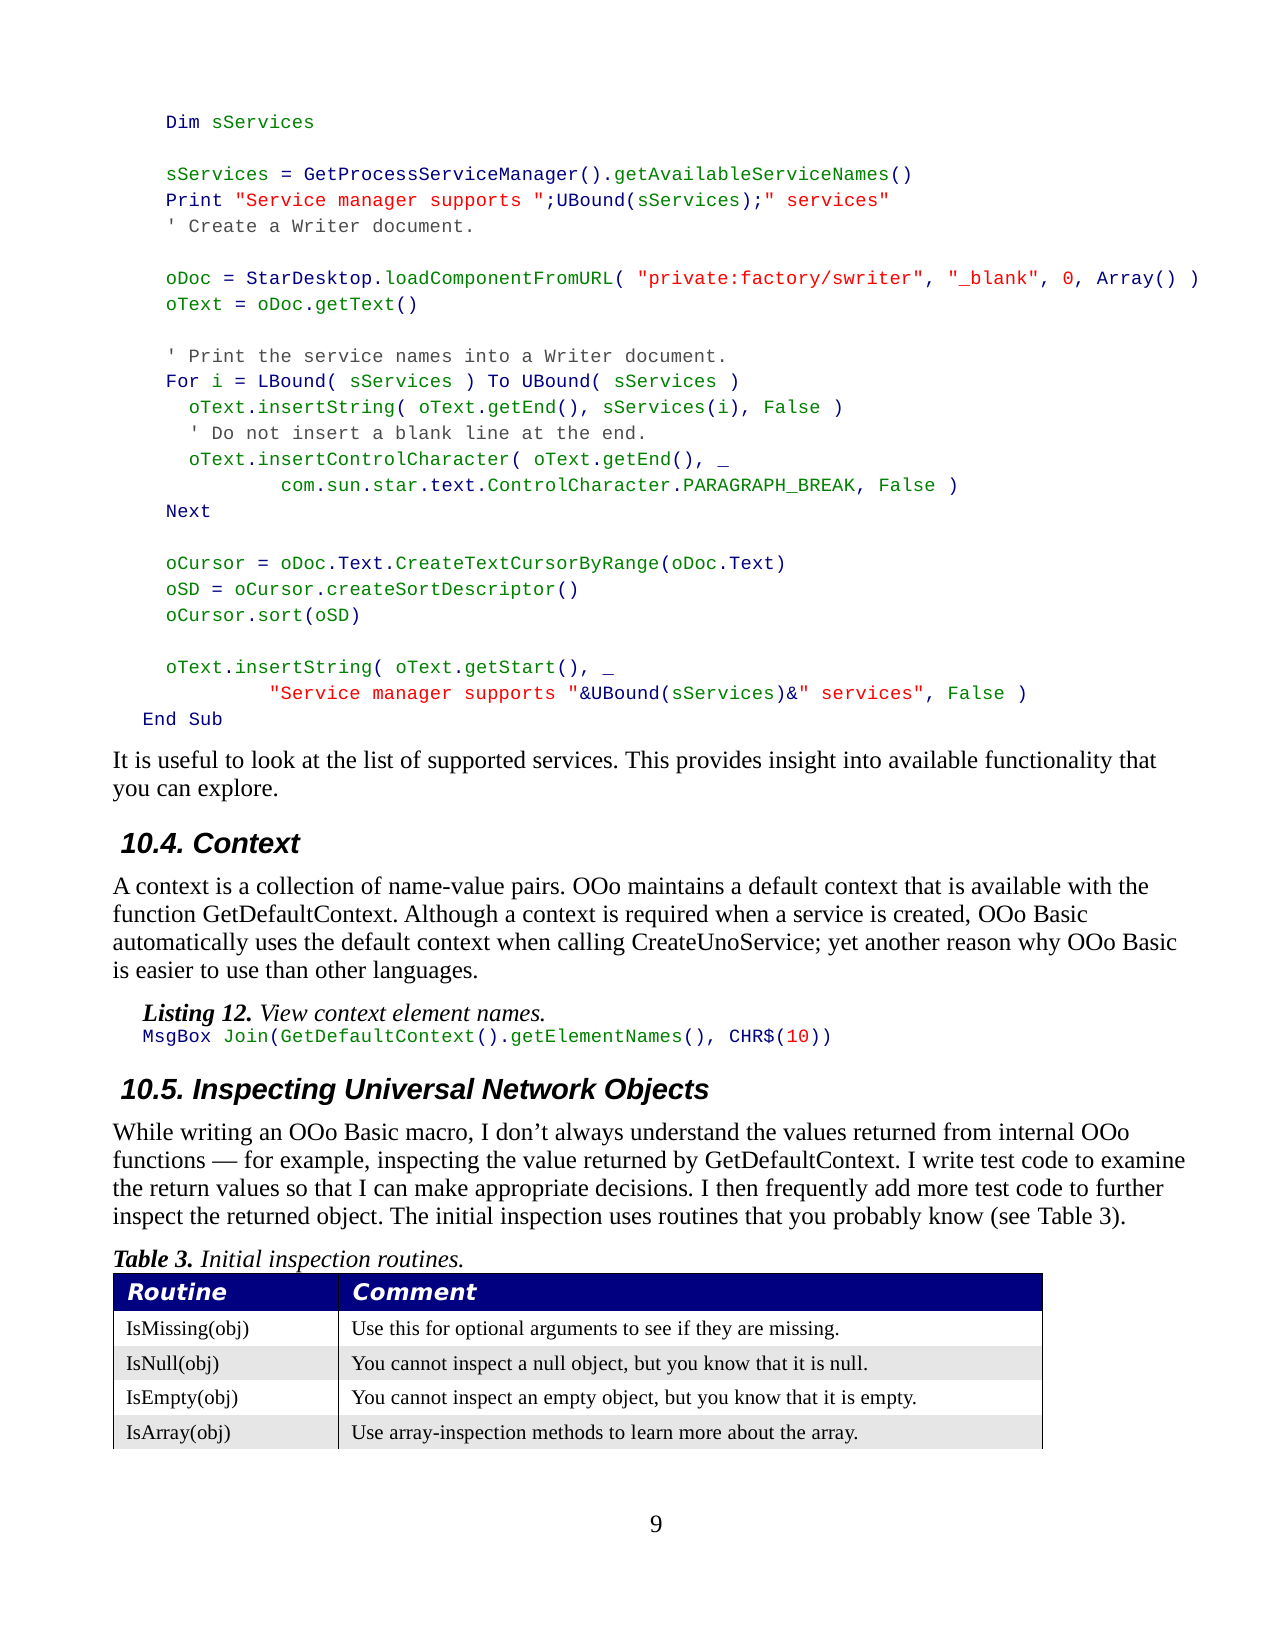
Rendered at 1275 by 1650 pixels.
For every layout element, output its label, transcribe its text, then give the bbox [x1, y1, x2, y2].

table_cell IsArray(obj) [114, 1415, 338, 1449]
table_header Comment [339, 1274, 1042, 1311]
text End Sub [142, 709, 1200, 731]
text For i = LBound( sServices ) To UBound( sServices ) [142, 372, 1200, 393]
text com.sun.star.text.ControlCharacter.PARAGRAPH_BREAK, False ) [142, 476, 1200, 497]
list Listing 12. View context element names. [142, 998, 1200, 1026]
text MsgBox Join(GetDefaultContext().getElementNames(), CHR$(10)) [142, 1026, 1200, 1048]
table_header Routine [114, 1274, 338, 1311]
text oCursor.sort(oSD) [142, 605, 1200, 627]
text oText.insertString( oText.getStart(), _ [142, 657, 1200, 679]
text Print "Service manager supports ";UBound(sServices);" services" [142, 190, 1200, 212]
text ' Create a Writer document. [142, 216, 1200, 238]
text While writing an OOo Basic macro, I don’t always understand the values returned from internal OOo functions — for example, inspecting the value returned by GetDefaultContext. I write test code to examine the return values so that I can make appropriate decisions. I then frequently add more test code to further inspect the returned object. The initial inspection uses routines that you probably know (see Table 3). [112, 1118, 1200, 1230]
table_cell Use array-inspection methods to learn more about the array. [339, 1415, 1042, 1449]
text oDoc = StarDesktop.loadComponentFromURL( "private:factory/swriter", "_blank", 0, Array() ) [142, 268, 1200, 289]
subtitle Context [112, 827, 1200, 859]
table_cell You cannot inspect a null object, but you know that it is null. [339, 1346, 1042, 1380]
subtitle Inspecting Universal Network Objects [112, 1073, 1200, 1105]
text Table 3. Initial inspection routines. [112, 1245, 1200, 1273]
text oText = oDoc.getText() [142, 294, 1200, 316]
text oText.insertControlCharacter( oText.getEnd(), _ [142, 450, 1200, 471]
text It is useful to look at the list of supported services. This provides insight into available functionality that you can explore. [112, 746, 1200, 802]
table_cell IsNull(obj) [114, 1346, 338, 1380]
text sServices = GetProcessServiceManager().getAvailableServiceNames() [142, 164, 1200, 186]
text "Service manager supports "&UBound(sServices)&" services", False ) [142, 683, 1200, 704]
table_cell IsMissing(obj) [114, 1311, 338, 1346]
text oText.insertString( oText.getEnd(), sServices(i), False ) [142, 398, 1200, 419]
table_cell Use this for optional arguments to see if they are missing. [339, 1311, 1042, 1346]
text A context is a collection of name-value pairs. OOo maintains a default context that is available with the function GetDefaultContext. Although a context is required when a service is created, OOo Basic automatically uses the default context when calling CreateUnoService; yet another reason why OOo Basic is easier to use than other languages. [112, 872, 1200, 984]
text Next [142, 502, 1200, 523]
text Dim sServices [142, 112, 1200, 134]
text oSD = oCursor.createSortDescriptor() [142, 579, 1200, 601]
table_cell You cannot inspect an empty object, but you know that it is empty. [339, 1380, 1042, 1415]
text oCursor = oDoc.Text.CreateTextCursorByRange(oDoc.Text) [142, 553, 1200, 575]
text ' Do not insert a blank line at the end. [142, 424, 1200, 445]
table_cell IsEmpty(obj) [114, 1380, 338, 1415]
text ' Print the service names into a Writer document. [142, 346, 1200, 367]
